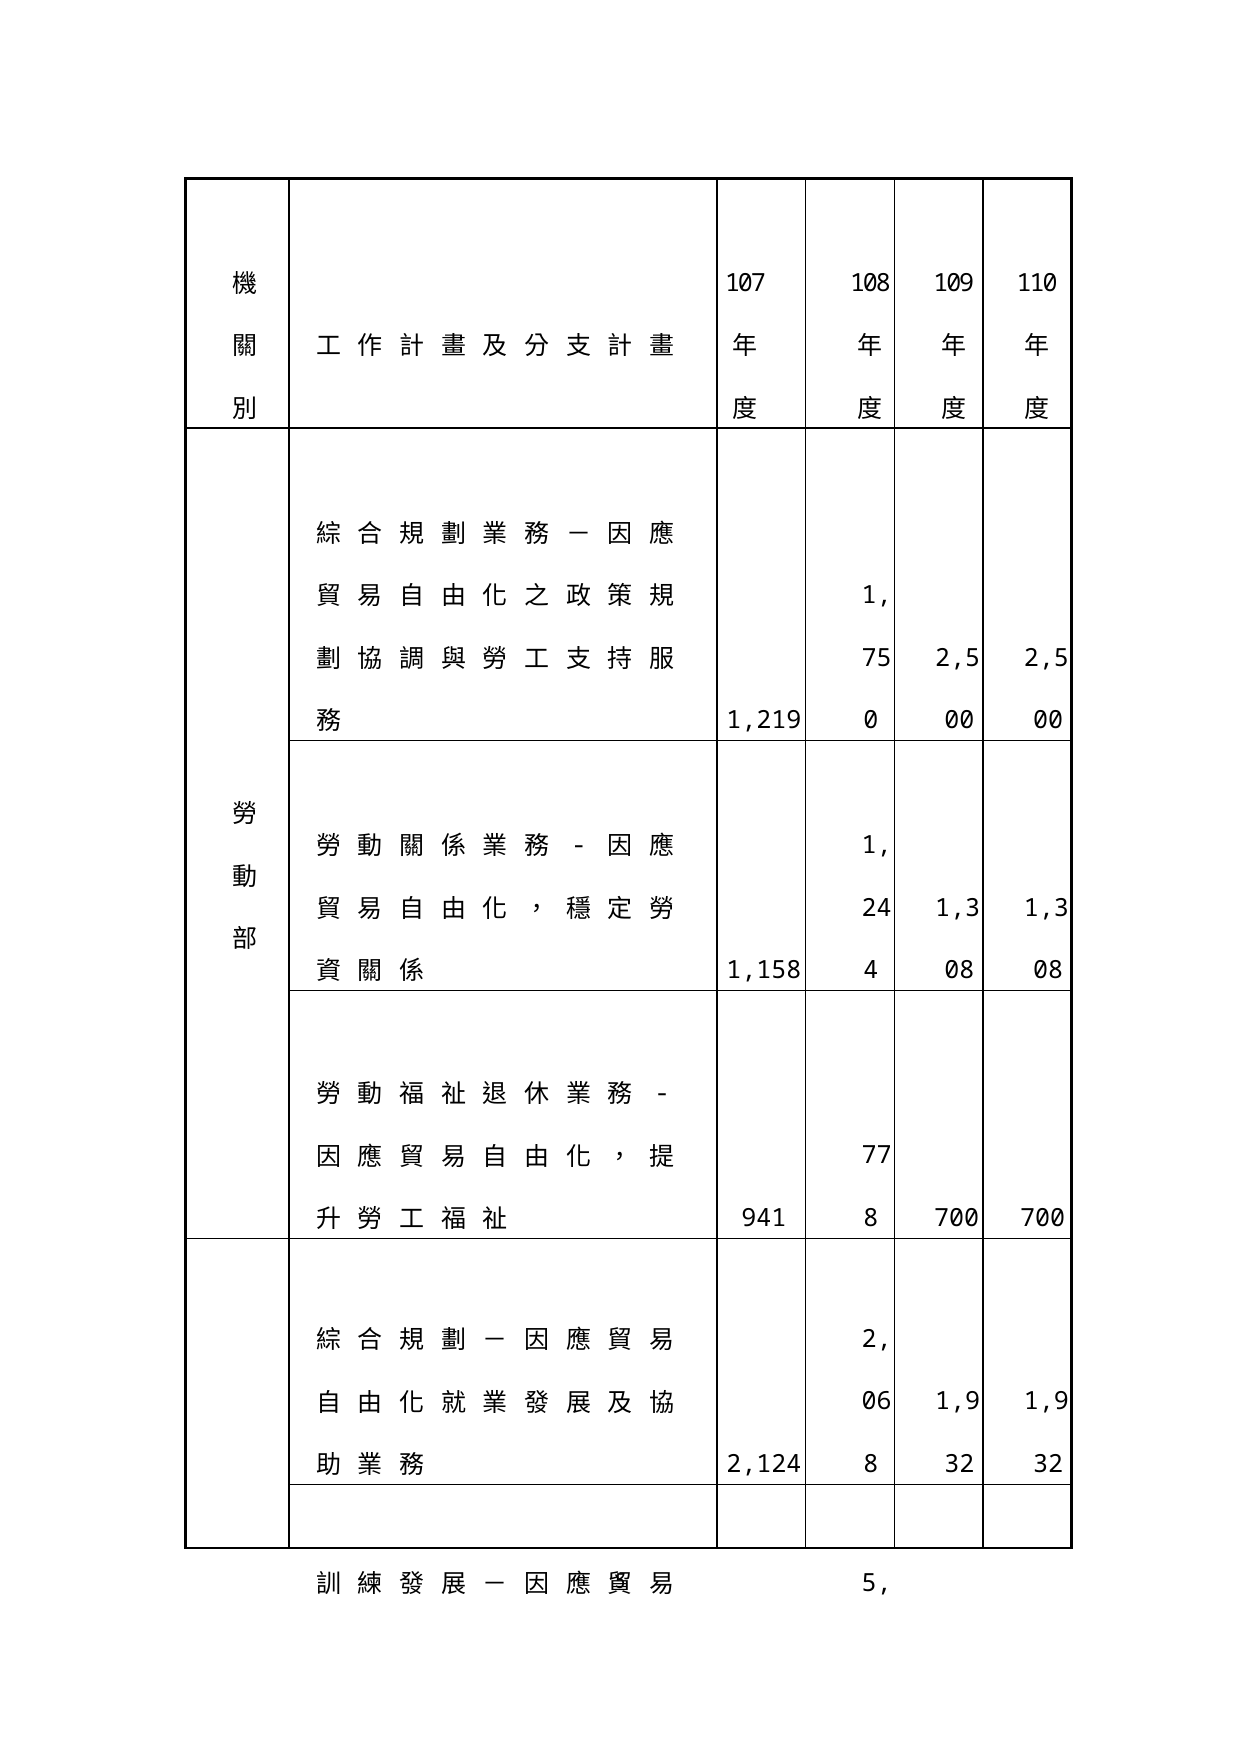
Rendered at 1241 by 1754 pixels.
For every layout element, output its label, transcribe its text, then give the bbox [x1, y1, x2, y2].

table_cell 勞動部 [187, 429, 288, 1238]
table_cell 2,068 [806, 1239, 894, 1483]
table_cell 1,308 [895, 741, 982, 990]
table_cell 5,578 [718, 1485, 805, 1547]
table_cell 941 [718, 991, 805, 1238]
table_cell 778 [806, 991, 894, 1238]
table_cell 勞動關係業務-因應貿易自由化，穩定勞資關係 [290, 741, 716, 990]
table_cell 勞動福祉退休業務-因應貿易自由化，提升勞工福祉 [290, 991, 716, 1238]
table_cell 1,932 [984, 1239, 1070, 1483]
table_cell 勞動力發展署及所屬 [187, 1239, 288, 1547]
table_cell 1,308 [984, 741, 1070, 990]
table_cell 2,500 [984, 429, 1070, 740]
table_cell 1,219 [718, 429, 805, 740]
table_header 109年度 [895, 180, 982, 427]
table_header 機關別 [187, 180, 288, 427]
table_header 108年度 [806, 180, 894, 427]
table_cell 700 [895, 991, 982, 1238]
table_header 107年度 [718, 180, 805, 427]
table_cell 1,932 [895, 1239, 982, 1483]
table_cell 2,500 [895, 429, 982, 740]
table_header 工作計畫及分支計畫 [290, 180, 716, 427]
table_header 110年度 [984, 180, 1070, 427]
table_cell 1,750 [806, 429, 894, 740]
table_cell 1,244 [806, 741, 894, 990]
table_cell 2,124 [718, 1239, 805, 1483]
table_cell 964 [984, 1485, 1070, 1547]
table_cell 訓練發展－因應貿易自由化就業發展及協助業務 [290, 1485, 716, 1547]
table_cell 5,241 [806, 1485, 894, 1547]
table_cell 1,158 [718, 741, 805, 990]
table_cell 綜合規劃業務－因應貿易自由化之政策規劃協調與勞工支持服務 [290, 429, 716, 740]
table_cell 1,244 [895, 1485, 982, 1547]
table_cell 700 [984, 991, 1070, 1238]
table_cell 綜合規劃－因應貿易自由化就業發展及協助業務 [290, 1239, 716, 1483]
